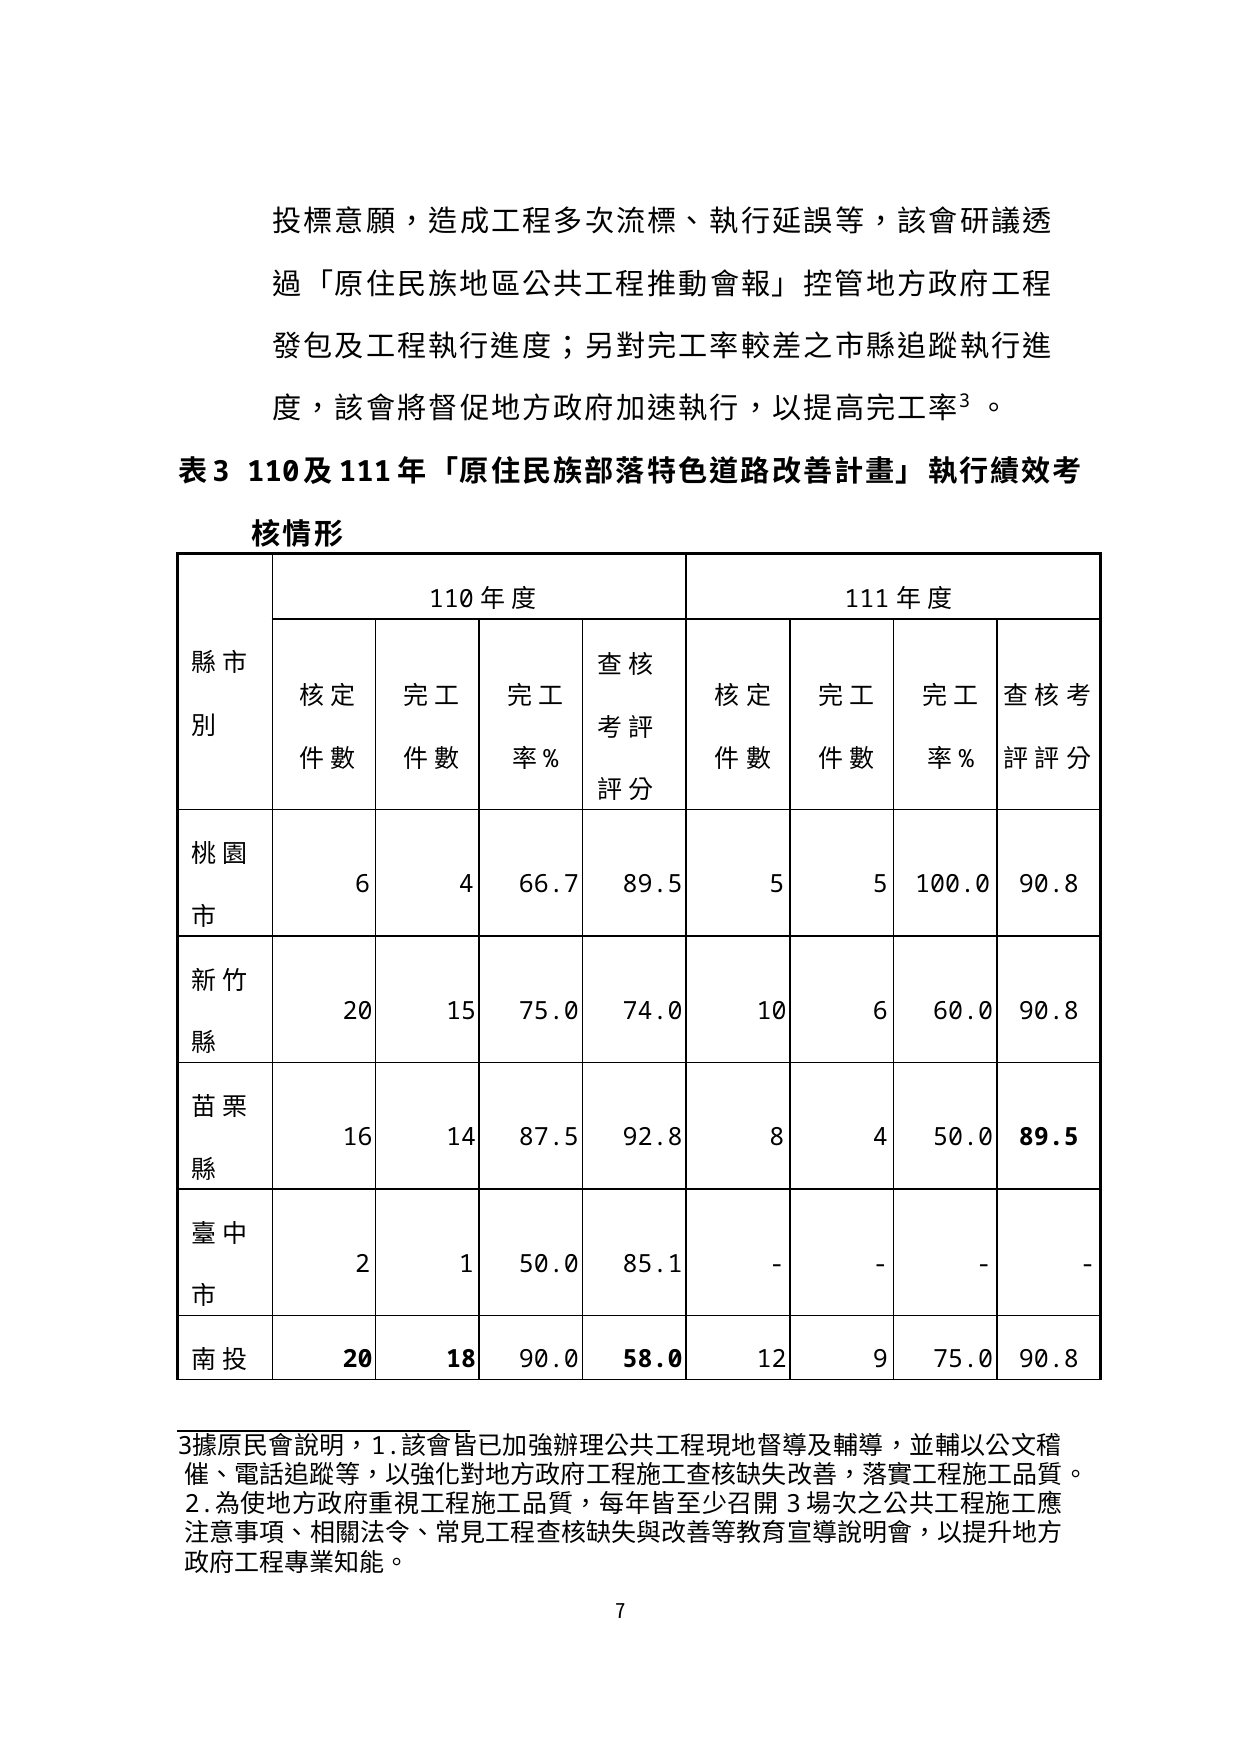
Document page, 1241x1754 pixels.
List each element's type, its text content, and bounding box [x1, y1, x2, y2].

table_cell 74.0 [583, 937, 685, 1062]
table_cell 完工率% [480, 620, 582, 808]
table_cell 75.0 [480, 937, 582, 1062]
table_cell 66.7 [480, 810, 582, 935]
table_cell 50.0 [894, 1063, 996, 1188]
table_cell 60.0 [894, 937, 996, 1062]
table_cell - [998, 1190, 1099, 1315]
table_header 縣市別 [179, 555, 272, 808]
table_cell 桃園市 [179, 810, 272, 935]
table_cell 南投 [179, 1316, 272, 1379]
table_cell 90.0 [480, 1316, 582, 1379]
table_cell 4 [791, 1063, 893, 1188]
table_cell 1 [376, 1190, 478, 1315]
table_cell 12 [687, 1316, 789, 1379]
table_cell 92.8 [583, 1063, 685, 1188]
table_cell 89.5 [998, 1063, 1099, 1188]
table_cell 6 [273, 810, 375, 935]
table_cell 90.8 [998, 1316, 1099, 1379]
table_cell 18 [376, 1316, 478, 1379]
table_cell 5 [687, 810, 789, 935]
table_cell 9 [791, 1316, 893, 1379]
table_cell 58.0 [583, 1316, 685, 1379]
table_cell 20 [273, 1316, 375, 1379]
table_cell 2 [273, 1190, 375, 1315]
table_cell 100.0 [894, 810, 996, 935]
table_cell - [894, 1190, 996, 1315]
text 投標意願，造成工程多次流標、執行延誤等，該會研議透過「原住民族地區公共工程推動會報」控管地方政府工程發包及工程執行進度；另對完工率較差之市縣追蹤執行進度，該會將督促地方政府加速執行，以提高完工率。 [266, 177, 1063, 427]
table_cell 查核考評評分 [583, 620, 685, 808]
text 表3 110及111年「原住民族部落特色道路改善計畫」執行績效考核情形 [176, 427, 1101, 552]
table_cell 查核考評評分 [998, 620, 1099, 808]
table_cell 完工 件數 [791, 620, 893, 808]
table_cell 20 [273, 937, 375, 1062]
table_header 110年度 [273, 555, 685, 618]
table_cell 新竹縣 [179, 937, 272, 1062]
table_cell 16 [273, 1063, 375, 1188]
table_cell 89.5 [583, 810, 685, 935]
table_cell 臺中市 [179, 1190, 272, 1315]
table_cell 8 [687, 1063, 789, 1188]
table_cell 4 [376, 810, 478, 935]
table_cell - [791, 1190, 893, 1315]
table_cell 50.0 [480, 1190, 582, 1315]
table_cell 14 [376, 1063, 478, 1188]
table_cell 苗栗縣 [179, 1063, 272, 1188]
text 據原民會說明，1.該會皆已加強辦理公共工程現地督導及輔導，並輔以公文稽催、電話追蹤等，以強化對地方政府工程施工查核缺失改善，落實工程施工品質。2.為使地方政府重視工程施工品質，每年皆至少召開3場次之公共工程施工應注意事項、相關法令、常見工程查核缺失與改善等教育宣導說明會，以提升地方政府工程專業知能。 [177, 1431, 1063, 1577]
table_cell 完工 件數 [376, 620, 478, 808]
table_cell 15 [376, 937, 478, 1062]
table_cell 90.8 [998, 937, 1099, 1062]
table_cell 90.8 [998, 810, 1099, 935]
table_cell 75.0 [894, 1316, 996, 1379]
table_cell - [687, 1190, 789, 1315]
table_cell 完工率% [894, 620, 996, 808]
table_cell 85.1 [583, 1190, 685, 1315]
table_cell 核定 件數 [273, 620, 375, 808]
table_header 111年度 [687, 555, 1099, 618]
table_cell 10 [687, 937, 789, 1062]
table_cell 6 [791, 937, 893, 1062]
table_cell 87.5 [480, 1063, 582, 1188]
table_cell 核定 件數 [687, 620, 789, 808]
table_cell 5 [791, 810, 893, 935]
